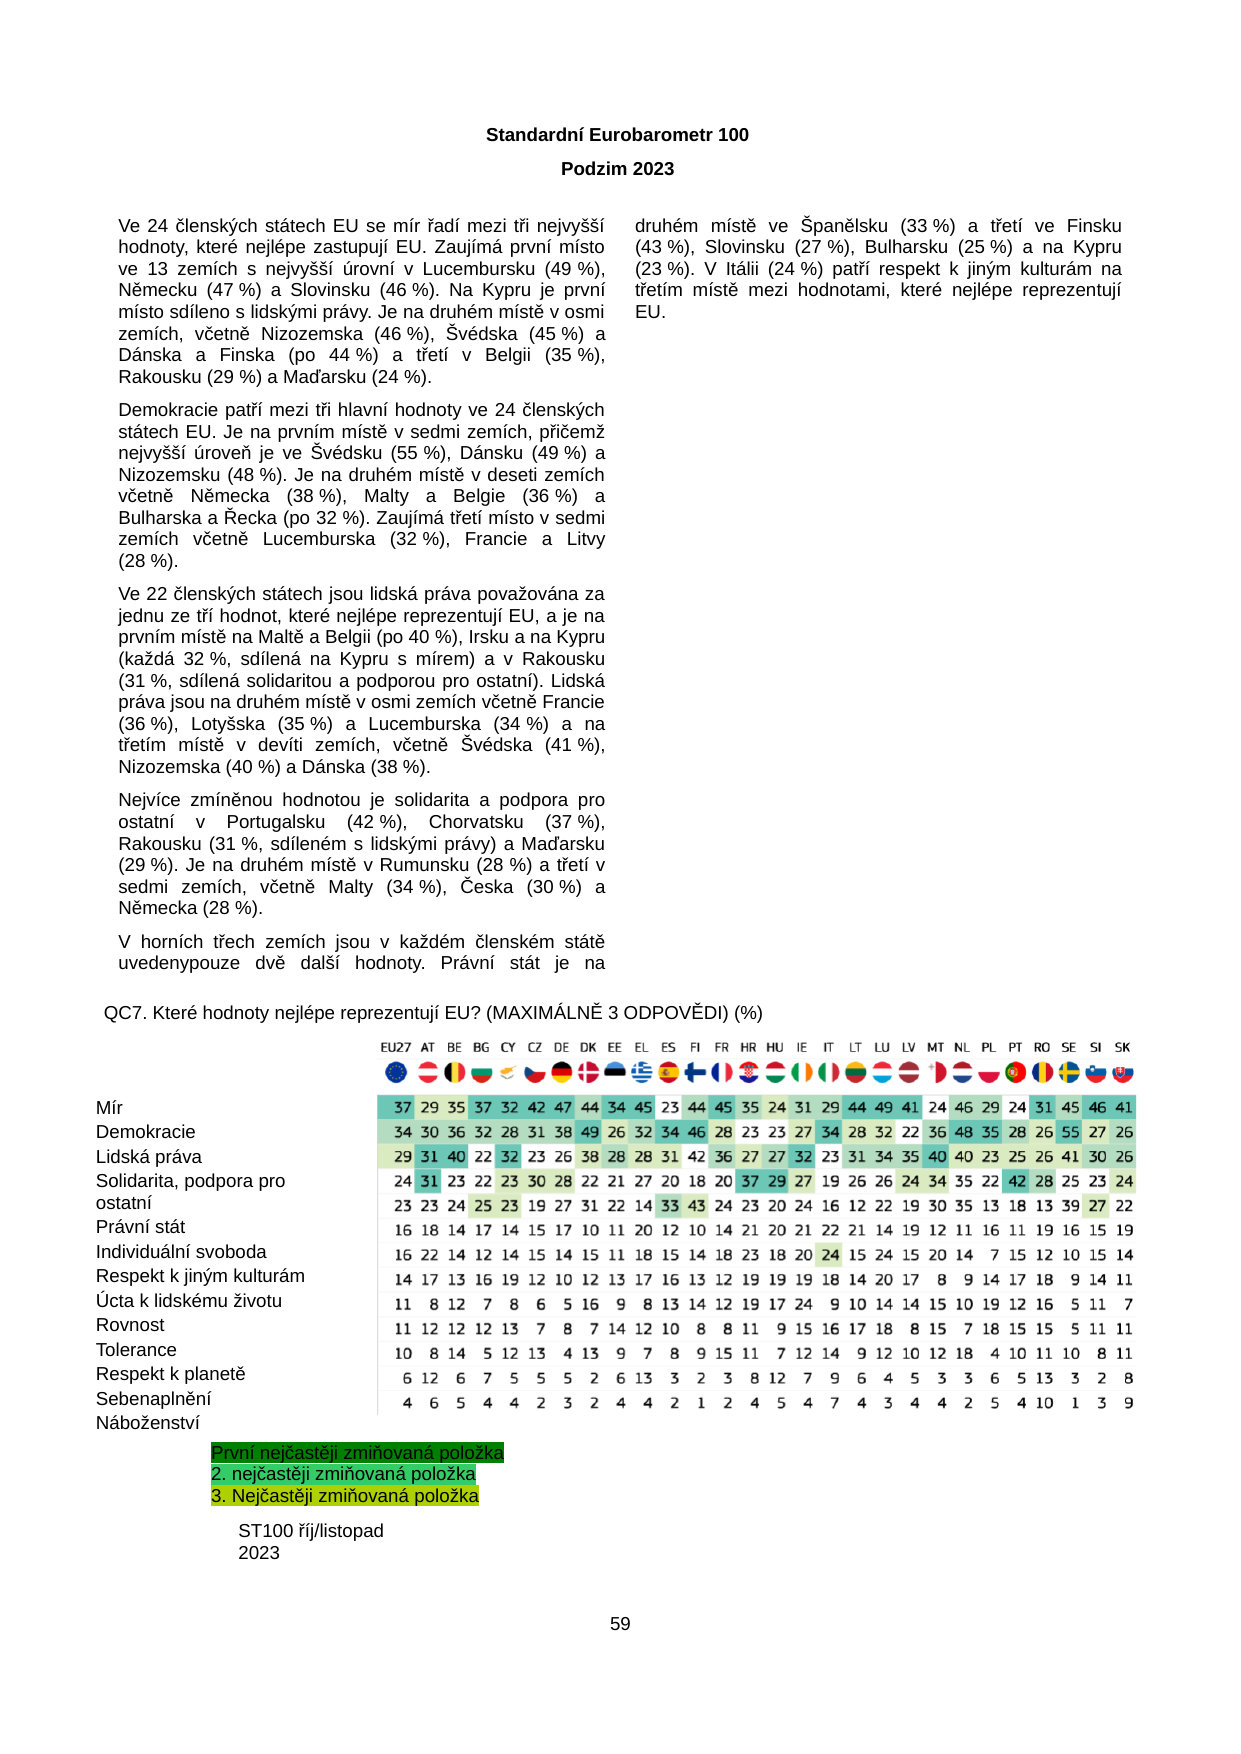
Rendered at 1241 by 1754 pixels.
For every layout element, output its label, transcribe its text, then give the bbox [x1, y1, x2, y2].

text druhém místě ve Španělsku (33 %) a třetí ve Finsku (43 %), Slovinsku (27 %), Bulharsku (25 %) a na Kypru (23 %). V Itálii (24 %) patří respekt k jiným kulturám na třetím místě mezi hodnotami, které nejlépe reprezentují EU. [635, 214, 1122, 322]
text Demokracie patří mezi tři hlavní hodnoty ve 24 členských státech EU. Je na prvním místě v sedmi zemích, přičemž nejvyšší úroveň je ve Švédsku (55 %), Dánsku (49 %) a Nizozemsku (48 %). Je na druhém místě v deseti zemích včetně Německa (38 %), Malty a Belgie (36 %) a Bulharska a Řecka (po 32 %). Zaujímá třetí místo v sedmi zemích včetně Lucemburska (32 %), Francie a Litvy (28 %). [118, 399, 605, 571]
text Ve 24 členských státech EU se mír řadí mezi tři nejvyšší hodnoty, které nejlépe zastupují EU. Zaujímá první místo ve 13 zemích s nejvyšší úrovní v Lucembursku (49 %), Německu (47 %) a Slovinsku (46 %). Na Kypru je první místo sdíleno s lidskými právy. Je na druhém místě v osmi zemích, včetně Nizozemska (46 %), Švédska (45 %) a Dánska a Finska (po 44 %) a třetí v Belgii (35 %), Rakousku (29 %) a Maďarsku (24 %). [118, 214, 605, 387]
text Nejvíce zmíněnou hodnotou je solidarita a podpora pro ostatní v Portugalsku (42 %), Chorvatsku (37 %), Rakousku (31 %, sdíleném s lidskými právy) a Maďarsku (29 %). Je na druhém místě v Rumunsku (28 %) a třetí v sedmi zemích, včetně Malty (34 %), Česka (30 %) a Německa (28 %). [118, 789, 605, 918]
text Ve 22 členských státech jsou lidská práva považována za jednu ze tří hodnot, které nejlépe reprezentují EU, a je na prvním místě na Maltě a Belgii (po 40 %), Irsku a na Kypru (každá 32 %, sdílená na Kypru s mírem) a v Rakousku (31 %, sdílená solidaritou a podporou pro ostatní). Lidská práva jsou na druhém místě v osmi zemích včetně Francie (36 %), Lotyšska (35 %) a Lucemburska (34 %) a na třetím místě v devíti zemích, včetně Švédska (41 %), Nizozemska (40 %) a Dánska (38 %). [118, 583, 605, 777]
text V horních třech zemích jsou v každém členském státě uvedenypouze dvě další hodnoty. Právní stát je na [118, 930, 605, 973]
picture [377, 1036, 1141, 1418]
